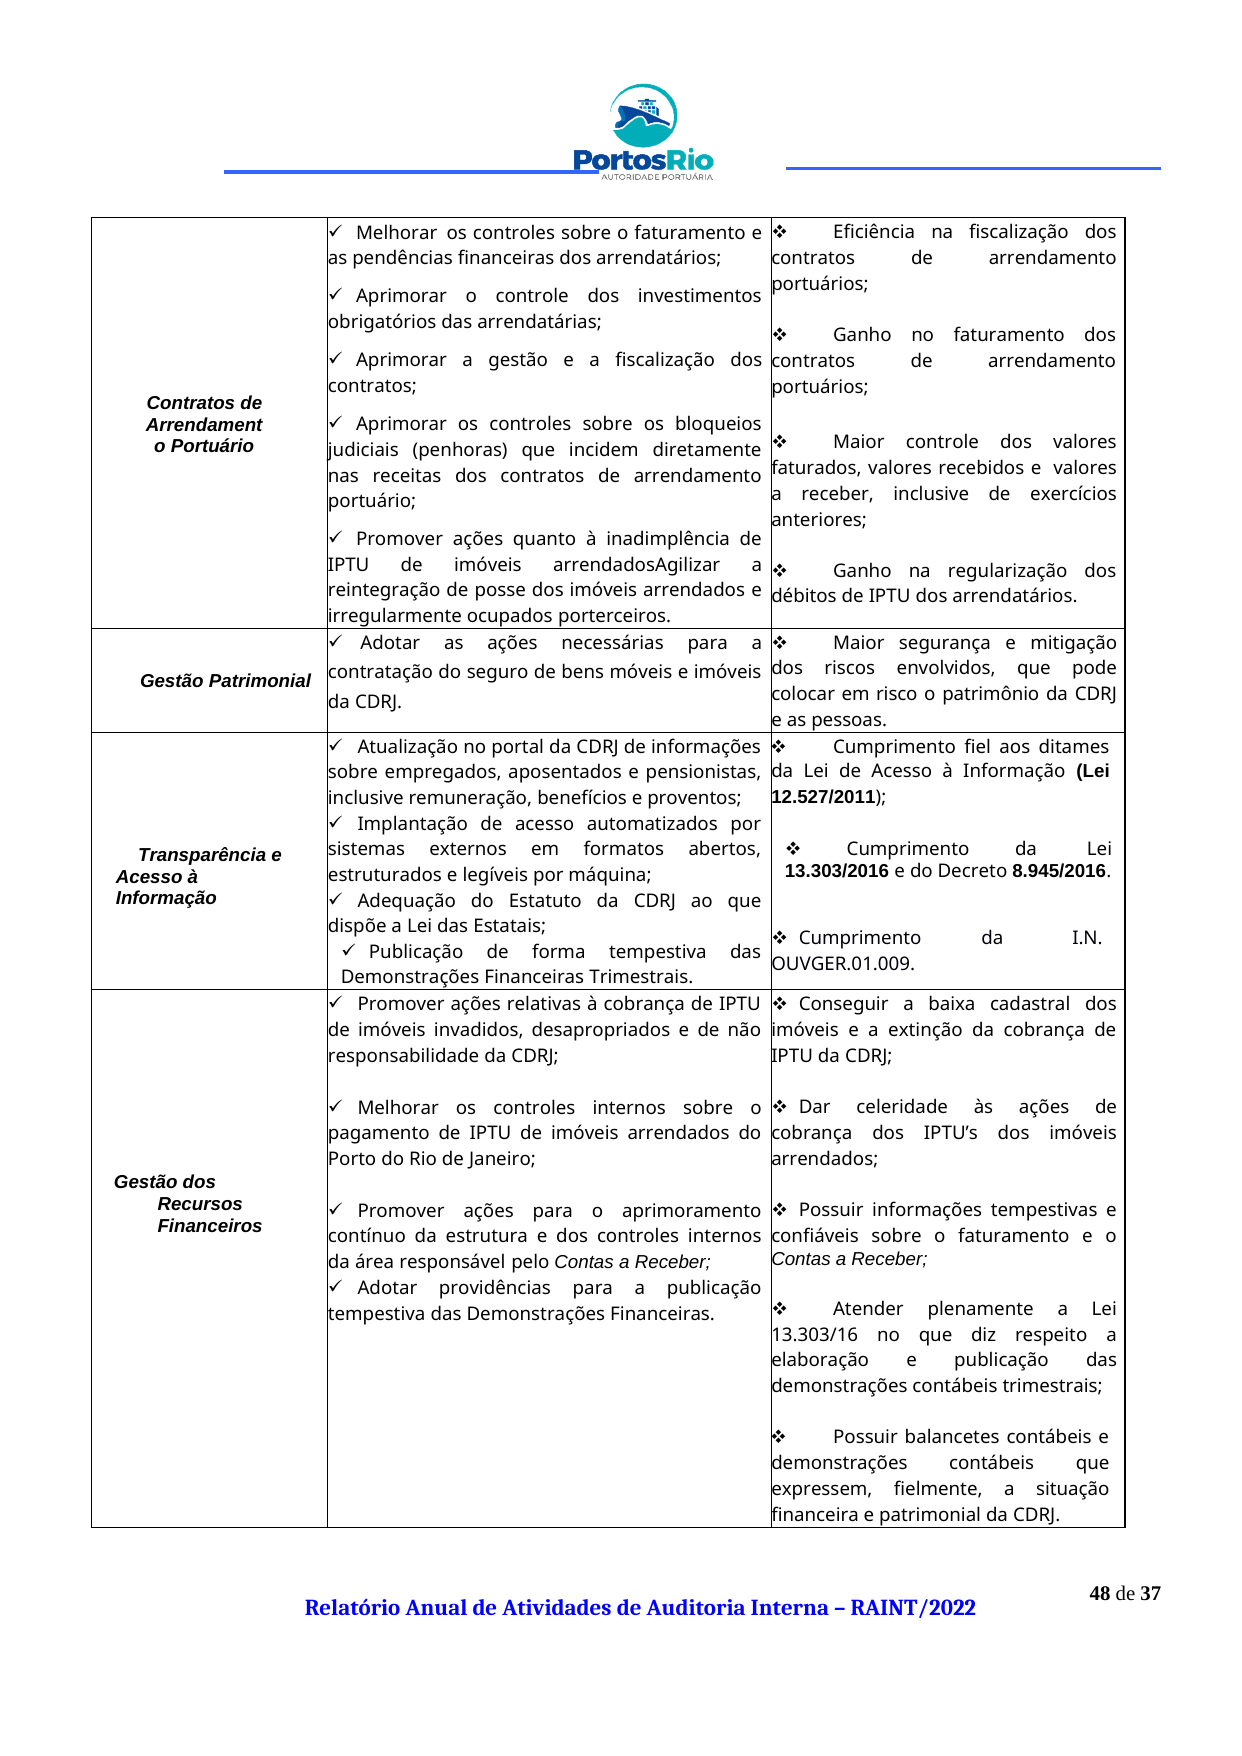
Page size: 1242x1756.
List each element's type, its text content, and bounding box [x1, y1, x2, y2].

table_cell Cumprimento fiel aos ditames da Lei de Acesso à Informação (Lei 12.527/2011); Cumprimento da Lei 13.303/2016 e do Decreto 8.945/2016. Cumprimento da I.N. OUVGER.01.009. [772, 733, 1124, 989]
table_header Eficiência na fiscalização dos contratos de arrendamento portuários; Ganho no faturamento dos contratos de arrendamento portuários; Maior controle dos valores faturados, valores recebidos e valores a receber, inclusive de exercícios anteriores; Ganho na regularização dos débitos de IPTU dos arrendatários. [772, 218, 1124, 628]
table_cell Gestão dos Recursos Financeiros [92, 990, 327, 1527]
table_header Melhorar os controles sobre o faturamento e as pendências financeiras dos arrendatários; Aprimorar o controle dos investimentos obrigatórios das arrendatárias; Aprimorar a gestão e a fiscalização dos contratos; Aprimorar os controles sobre os bloqueios judiciais (penhoras) que incidem diretamente nas receitas dos contratos de arrendamento portuário; Promover ações quanto à inadimplência de IPTU de imóveis arrendadosAgilizar a reintegração de posse dos imóveis arrendados e irregularmente ocupados porterceiros. [328, 218, 771, 628]
table_cell Promover ações relativas à cobrança de IPTU de imóveis invadidos, desapropriados e de não responsabilidade da CDRJ; Melhorar os controles internos sobre o pagamento de IPTU de imóveis arrendados do Porto do Rio de Janeiro; Promover ações para o aprimoramento contínuo da estrutura e dos controles internos da área responsável pelo Contas a Receber; Adotar providências para a publicação tempestiva das Demonstrações Financeiras. [328, 990, 771, 1527]
table_cell Atualização no portal da CDRJ de informações sobre empregados, aposentados e pensionistas, inclusive remuneração, benefícios e proventos; Implantação de acesso automatizados por sistemas externos em formatos abertos, estruturados e legíveis por máquina; Adequação do Estatuto da CDRJ ao que dispõe a Lei das Estatais; Publicação de forma tempestiva das Demonstrações Financeiras Trimestrais. [328, 733, 771, 989]
table_cell Conseguir a baixa cadastral dos imóveis e a extinção da cobrança de IPTU da CDRJ; Dar celeridade às ações de cobrança dos IPTU’s dos imóveis arrendados; Possuir informações tempestivas e confiáveis sobre o faturamento e o Contas a Receber; Atender plenamente a Lei 13.303/16 no que diz respeito a elaboração e publicação das demonstrações contábeis trimestrais; Possuir balancetes contábeis e demonstrações contábeis que expressem, fielmente, a situação financeira e patrimonial da CDRJ. [772, 990, 1124, 1527]
table_cell Gestão Patrimonial [92, 629, 327, 732]
table_cell Transparência e Acesso à Informação [92, 733, 327, 989]
table_cell Adotar as ações necessárias para a contratação do seguro de bens móveis e imóveis da CDRJ. [328, 629, 771, 732]
table_cell Maior segurança e mitigação dos riscos envolvidos, que pode colocar em risco o patrimônio da CDRJ e as pessoas. [772, 629, 1124, 732]
table_header Contratos de Arrendamento Portuário [92, 218, 327, 628]
